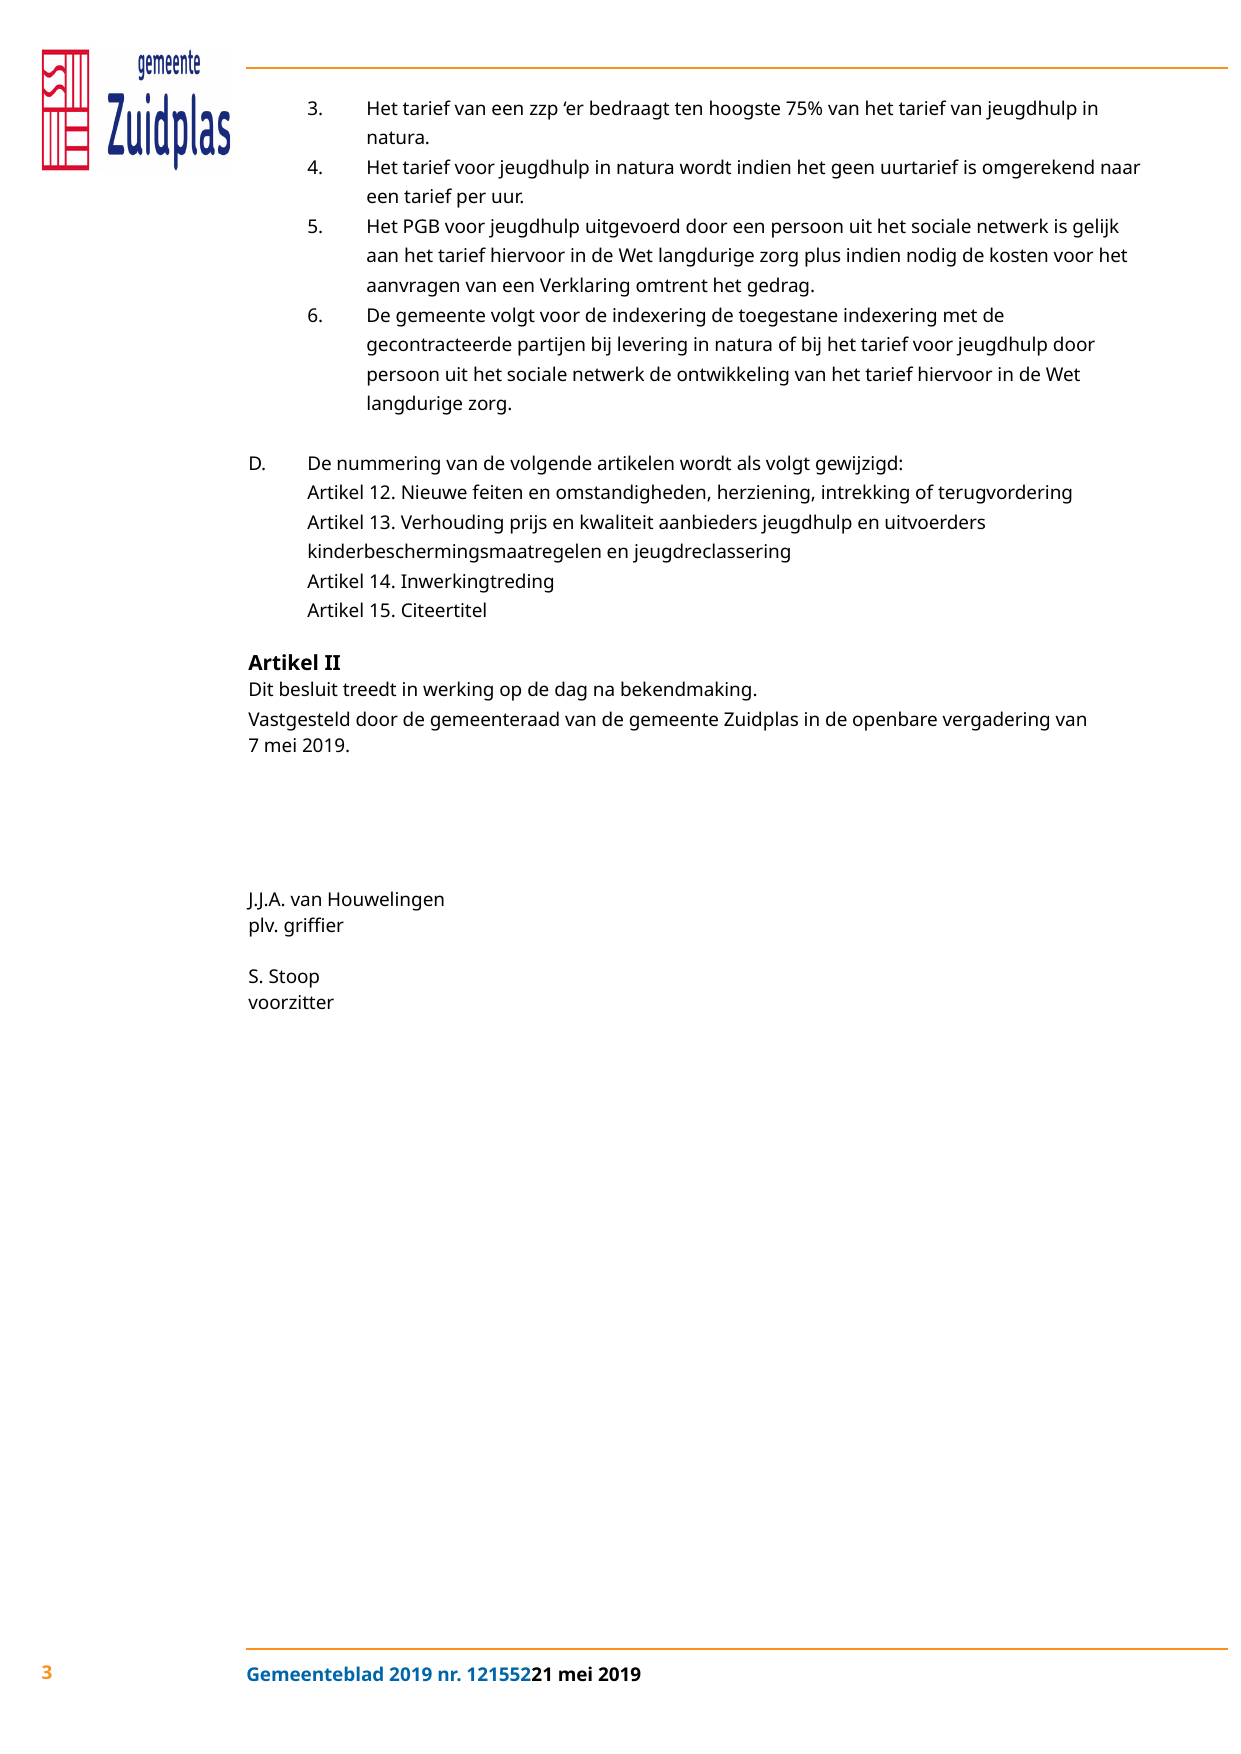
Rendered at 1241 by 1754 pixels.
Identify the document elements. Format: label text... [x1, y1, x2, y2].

text Artikel II [248, 648, 1152, 677]
list Artikel 12. Nieuwe feiten en omstandigheden, herziening, intrekking of terugvordering [248, 479, 1152, 505]
text Dit besluit treedt in werking op de dag na bekendmaking. [248, 677, 1152, 702]
list Het PGB voor jeugdhulp uitgevoerd door een persoon uit het sociale netwerk is gelijk aan het tarief hiervoor in de Wet langdurige zorg plus indien nodig de kosten voor het aanvragen van een Verklaring omtrent het gedrag. [307, 213, 1152, 298]
text voorzitter [248, 989, 1152, 1015]
text 7 mei 2019. [248, 732, 1152, 758]
text J.J.A. van Houwelingen [248, 886, 1152, 912]
list De nummering van de volgende artikelen wordt als volgt gewijzigd: [248, 450, 1152, 476]
list Artikel 14. Inwerkingtreding [248, 568, 1152, 594]
list Artikel 15. Citeertitel [248, 598, 1152, 623]
list Het tarief van een zzp ‘er bedraagt ten hoogste 75% van het tarief van jeugdhulp in natura. [307, 95, 1152, 150]
text S. Stoop [248, 963, 1152, 989]
picture [41, 47, 231, 172]
list De gemeente volgt voor de indexering de toegestane indexering met de gecontracteerde partijen bij levering in natura of bij het tarief voor jeugdhulp door persoon uit het sociale netwerk de ontwikkeling van het tarief hiervoor in de Wet langdurige zorg. [307, 302, 1152, 416]
text Vastgesteld door de gemeenteraad van de gemeente Zuidplas in de openbare vergadering van [248, 706, 1152, 732]
list Het tarief voor jeugdhulp in natura wordt indien het geen uurtarief is omgerekend naar een tarief per uur. [307, 154, 1152, 209]
text plv. griffier [248, 912, 1152, 938]
list Artikel 13. Verhouding prijs en kwaliteit aanbieders jeugdhulp en uitvoerders kinderbeschermingsmaatregelen en jeugdreclassering [248, 509, 1152, 564]
